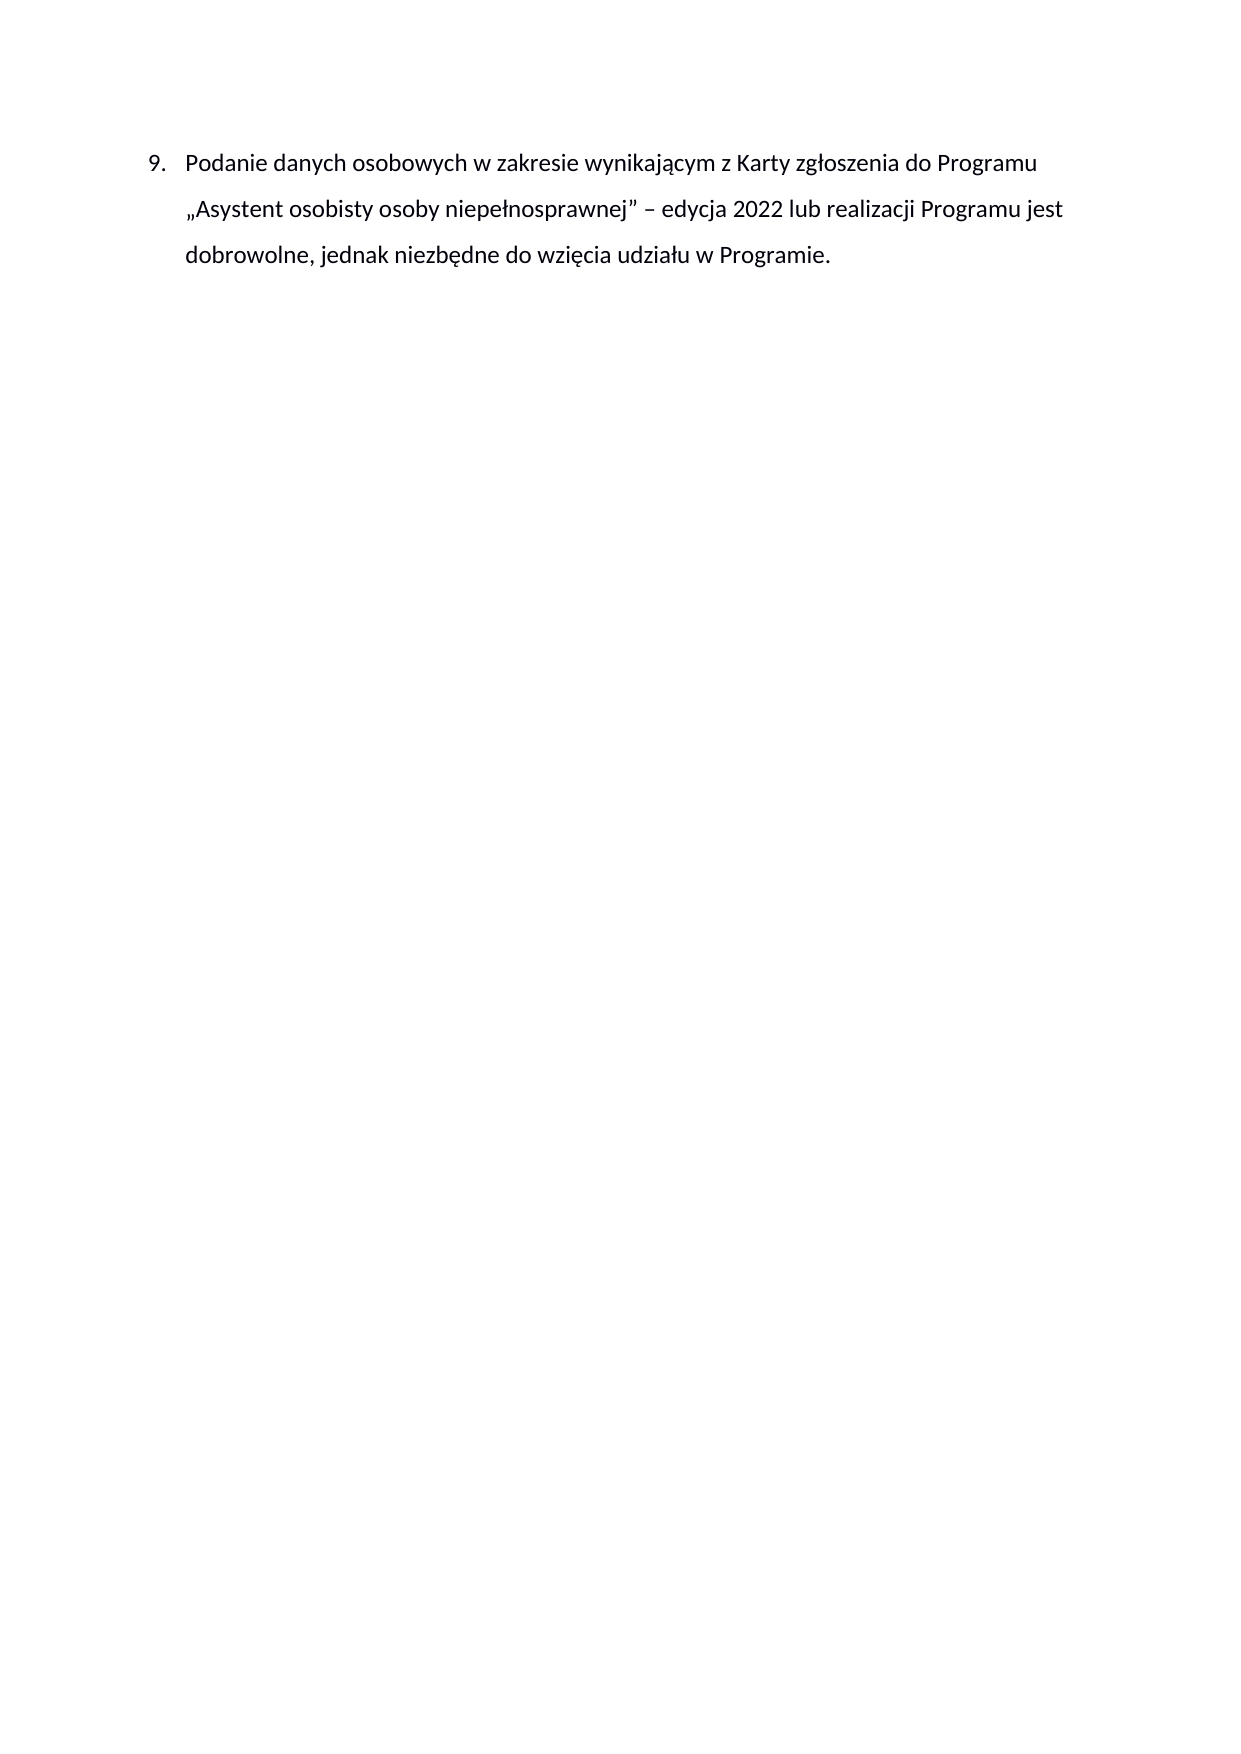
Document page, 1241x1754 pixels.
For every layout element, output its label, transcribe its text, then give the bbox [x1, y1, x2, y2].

list Podanie danych osobowych w zakresie wynikającym z Karty zgłoszenia do Programu „Asystent osobisty osoby niepełnosprawnej” – edycja 2022 lub realizacji Programu jest dobrowolne, jednak niezbędne do wzięcia udziału w Programie. [148, 148, 1093, 269]
